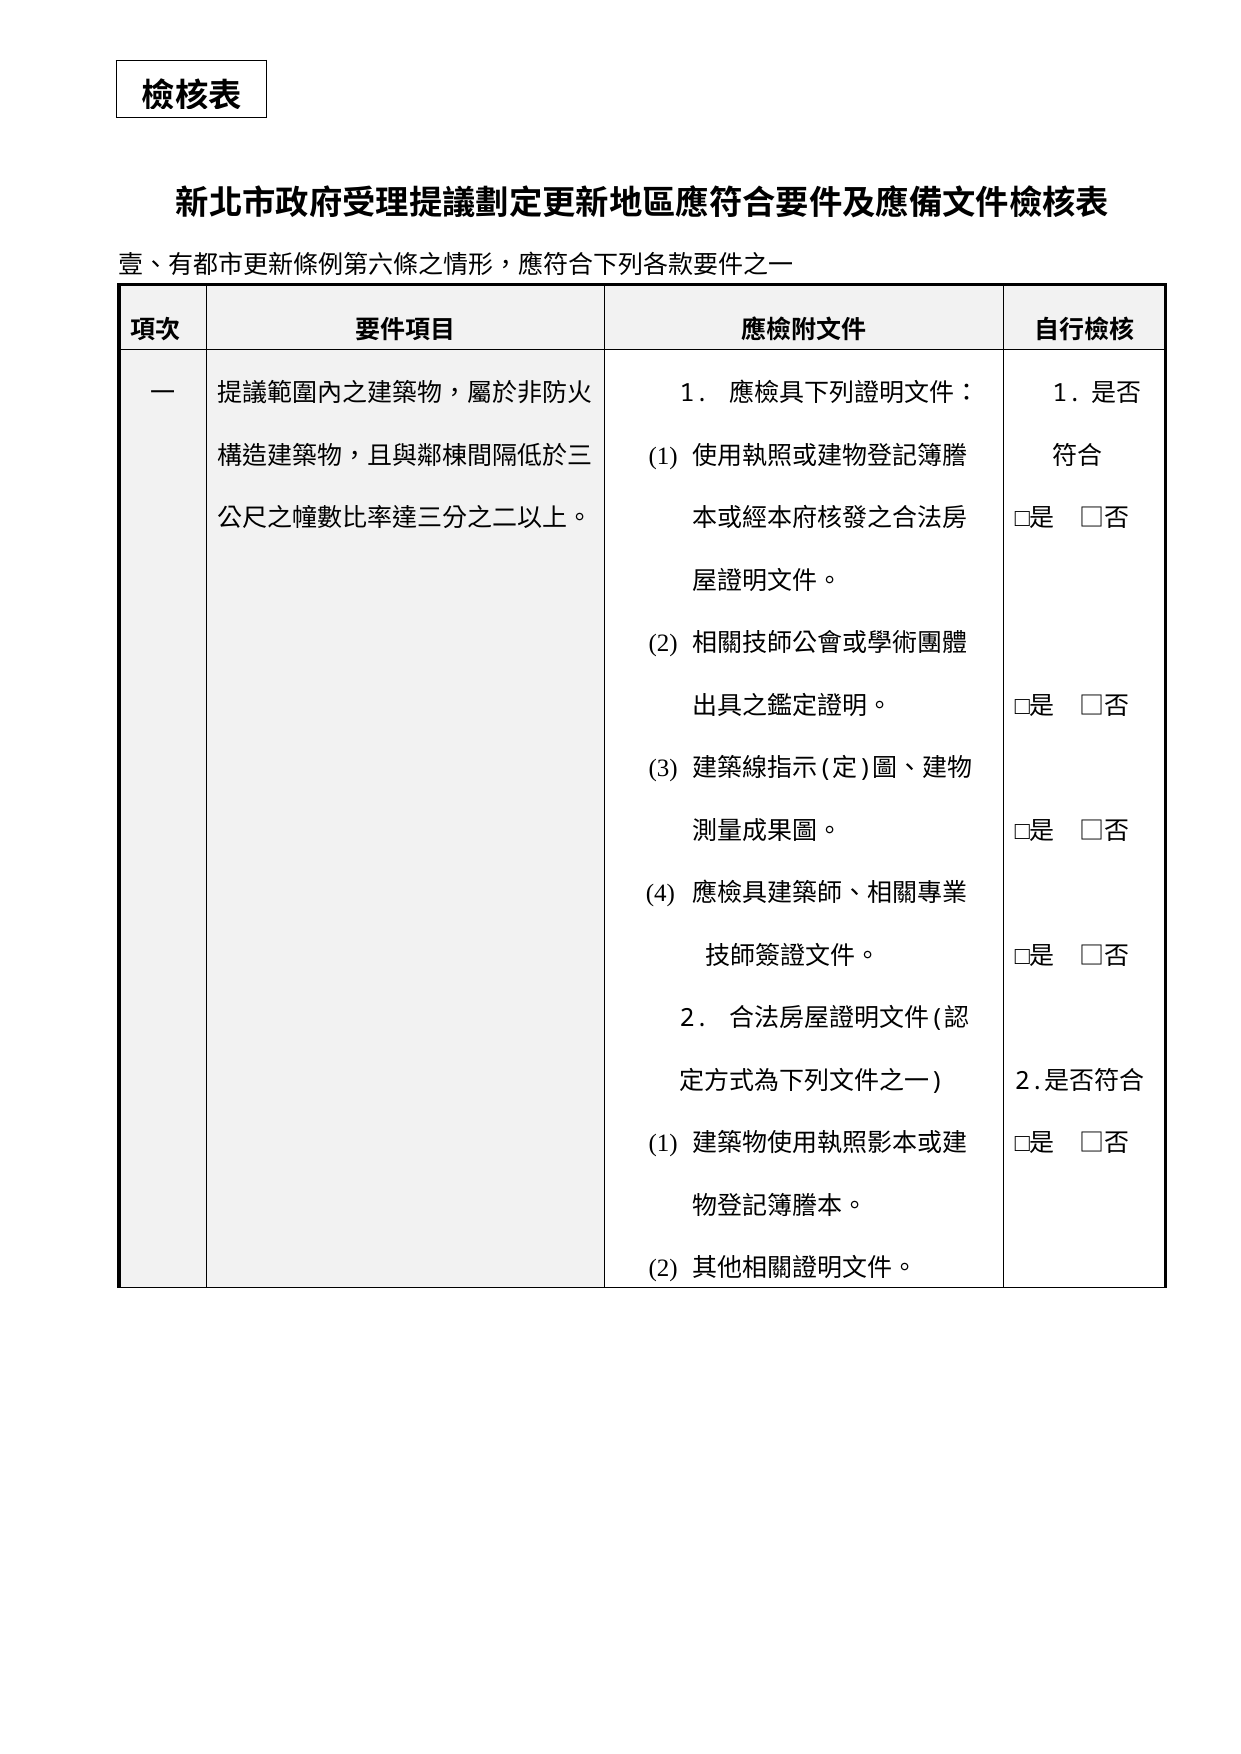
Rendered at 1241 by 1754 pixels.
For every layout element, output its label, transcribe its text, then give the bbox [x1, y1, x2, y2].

table_header 要件項目 [207, 286, 604, 349]
text [117, 61, 266, 117]
text 檢核表 [132, 68, 251, 109]
table_cell 應檢具下列證明文件： 使用執照或建物登記簿謄本或經本府核發之合法房屋證明文件。 相關技師公會或學術團體出具之鑑定證明。 建築線指示(定)圖、建物測量成果圖。 應檢具建築師、相關專業技師簽證文件。 合法房屋證明文件(認定方式為下列文件之一) 建築物使用執照影本或建物登記簿謄本。 其他相關證明文件。 [605, 350, 1003, 1287]
table_cell 一 [121, 350, 206, 1287]
table_header 自行檢核 [1004, 286, 1164, 349]
table_cell 是否符合 □是 □否 □是 □否 □是 □否 □是 □否 2.是否符合 □是 □否 [1004, 350, 1164, 1287]
table_cell 提議範圍內之建築物，屬於非防火構造建築物，且與鄰棟間隔低於三公尺之幢數比率達三分之二以上。 [207, 350, 604, 1287]
table_header 應檢附文件 [605, 286, 1003, 349]
text 新北市政府受理提議劃定更新地區應符合要件及應備文件檢核表 [118, 158, 1166, 221]
list 有都市更新條例第六條之情形，應符合下列各款要件之一 [118, 221, 1166, 283]
table_header 項次 [121, 286, 206, 349]
